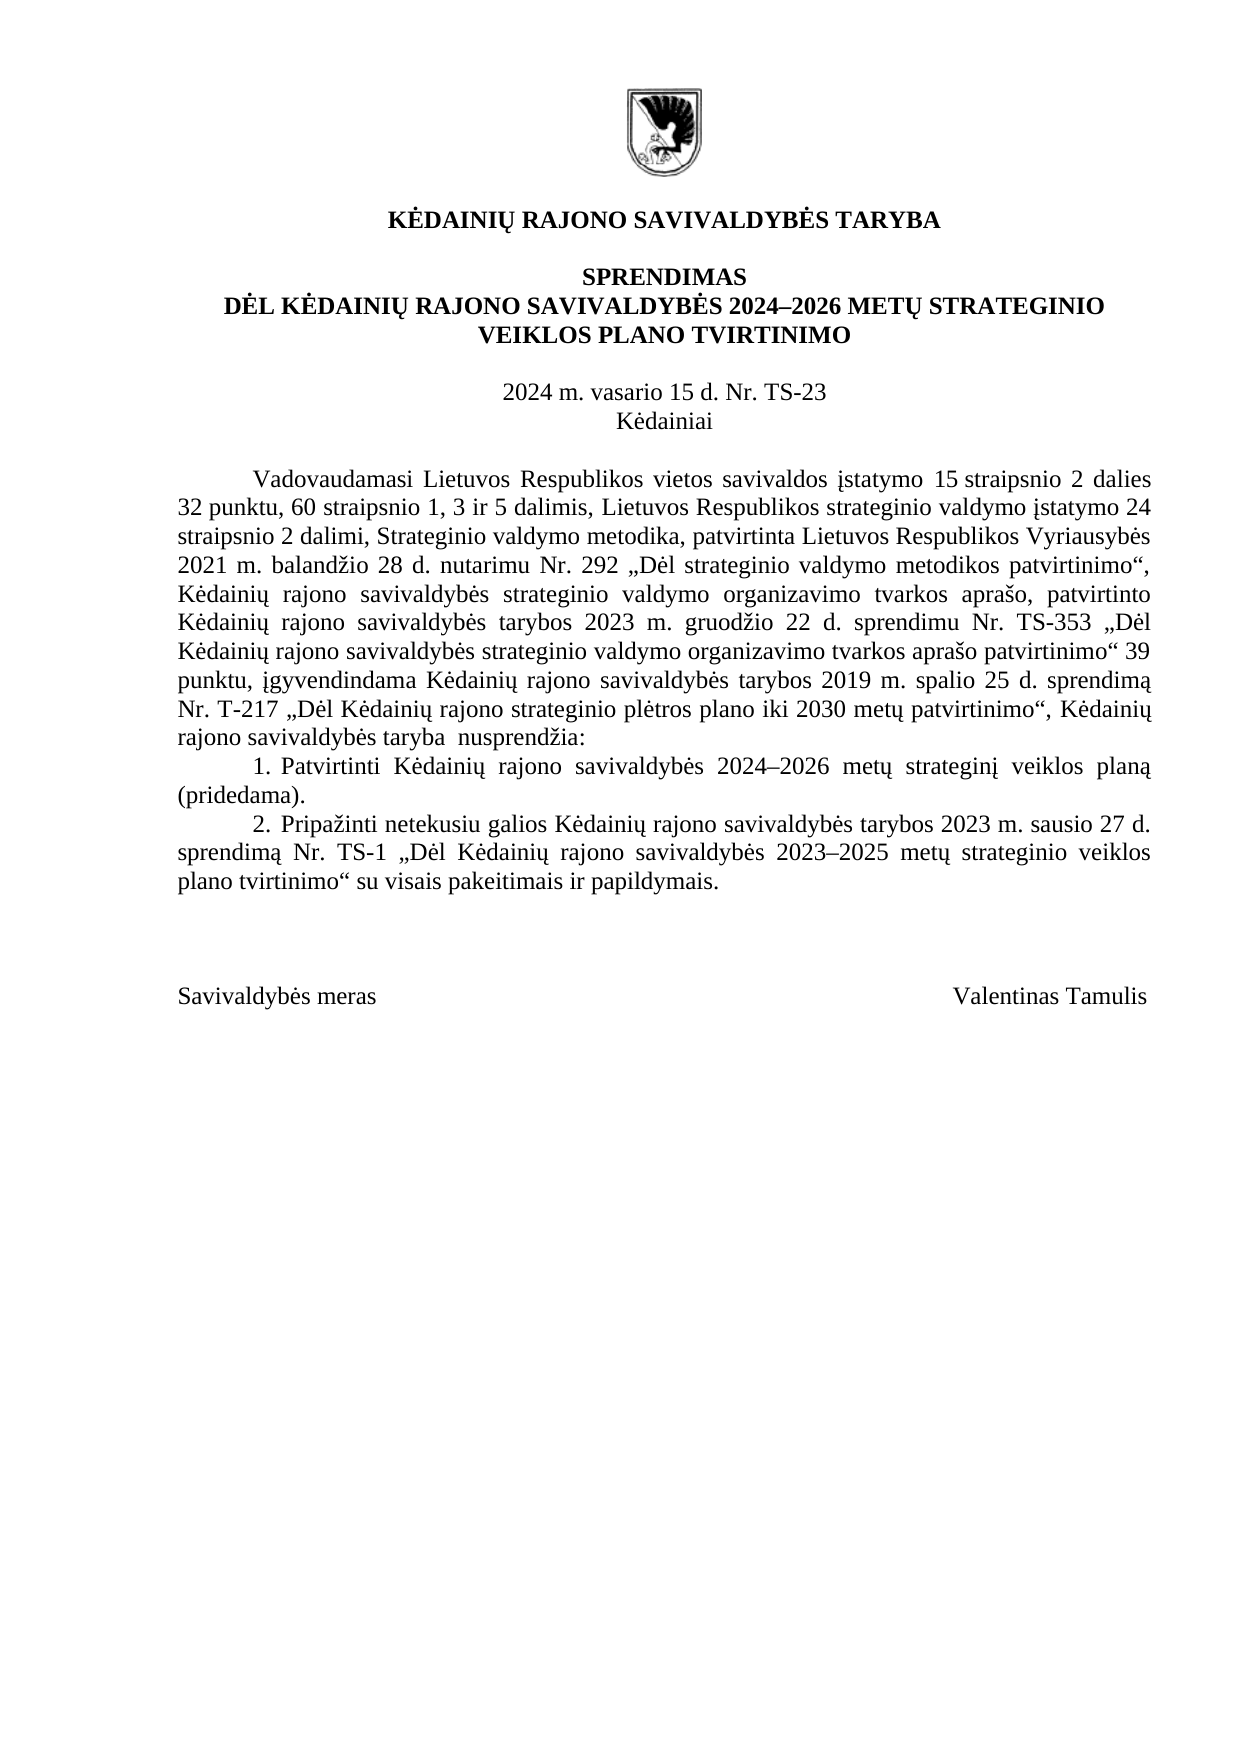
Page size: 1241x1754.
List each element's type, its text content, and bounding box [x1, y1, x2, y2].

text Kėdainiai [177, 406, 1152, 435]
text 2. Pripažinti netekusiu galios Kėdainių rajono savivaldybės tarybos 2023 m. sausio 27 d. sprendimą Nr. TS-1 „Dėl Kėdainių rajono savivaldybės 2023–2025 metų strateginio veiklos plano tvirtinimo“ su visais pakeitimais ir papildymais. [177, 809, 1152, 895]
text KĖDAINIŲ RAJONO SAVIVALDYBĖS TARYBA [177, 205, 1152, 234]
text 1. Patvirtinti Kėdainių rajono savivaldybės 2024–2026 metų strateginį veiklos planą (pridedama). [177, 751, 1152, 809]
text Savivaldybės meras Valentinas Tamulis [177, 981, 1152, 1010]
text SPRENDIMAS [177, 262, 1152, 291]
text 2024 m. vasario 15 d. Nr. TS-23 [177, 377, 1152, 406]
text Vadovaudamasi Lietuvos Respublikos vietos savivaldos įstatymo 15 straipsnio 2 dalies 32 punktu, 60 straipsnio 1, 3 ir 5 dalimis, Lietuvos Respublikos strateginio valdymo įstatymo 24 straipsnio 2 dalimi, Strateginio valdymo metodika, patvirtinta Lietuvos Respublikos Vyriausybės 2021 m. balandžio 28 d. nutarimu Nr. 292 „Dėl strateginio valdymo metodikos patvirtinimo“, Kėdainių rajono savivaldybės strateginio valdymo organizavimo tvarkos aprašo, patvirtinto Kėdainių rajono savivaldybės tarybos 2023 m. gruodžio 22 d. sprendimu Nr. TS-353 „Dėl Kėdainių rajono savivaldybės strateginio valdymo organizavimo tvarkos aprašo patvirtinimo“ 39 punktu, įgyvendindama Kėdainių rajono savivaldybės tarybos 2019 m. spalio 25 d. sprendimą Nr. T-217 „Dėl Kėdainių rajono strateginio plėtros plano iki 2030 metų patvirtinimo“, Kėdainių rajono savivaldybės taryba nusprendžia: [177, 464, 1152, 751]
text DĖL KĖDAINIŲ RAJONO SAVIVALDYBĖS 2024–2026 METŲ STRATEGINIO VEIKLOS PLANO TVIRTINIMO [177, 291, 1152, 349]
